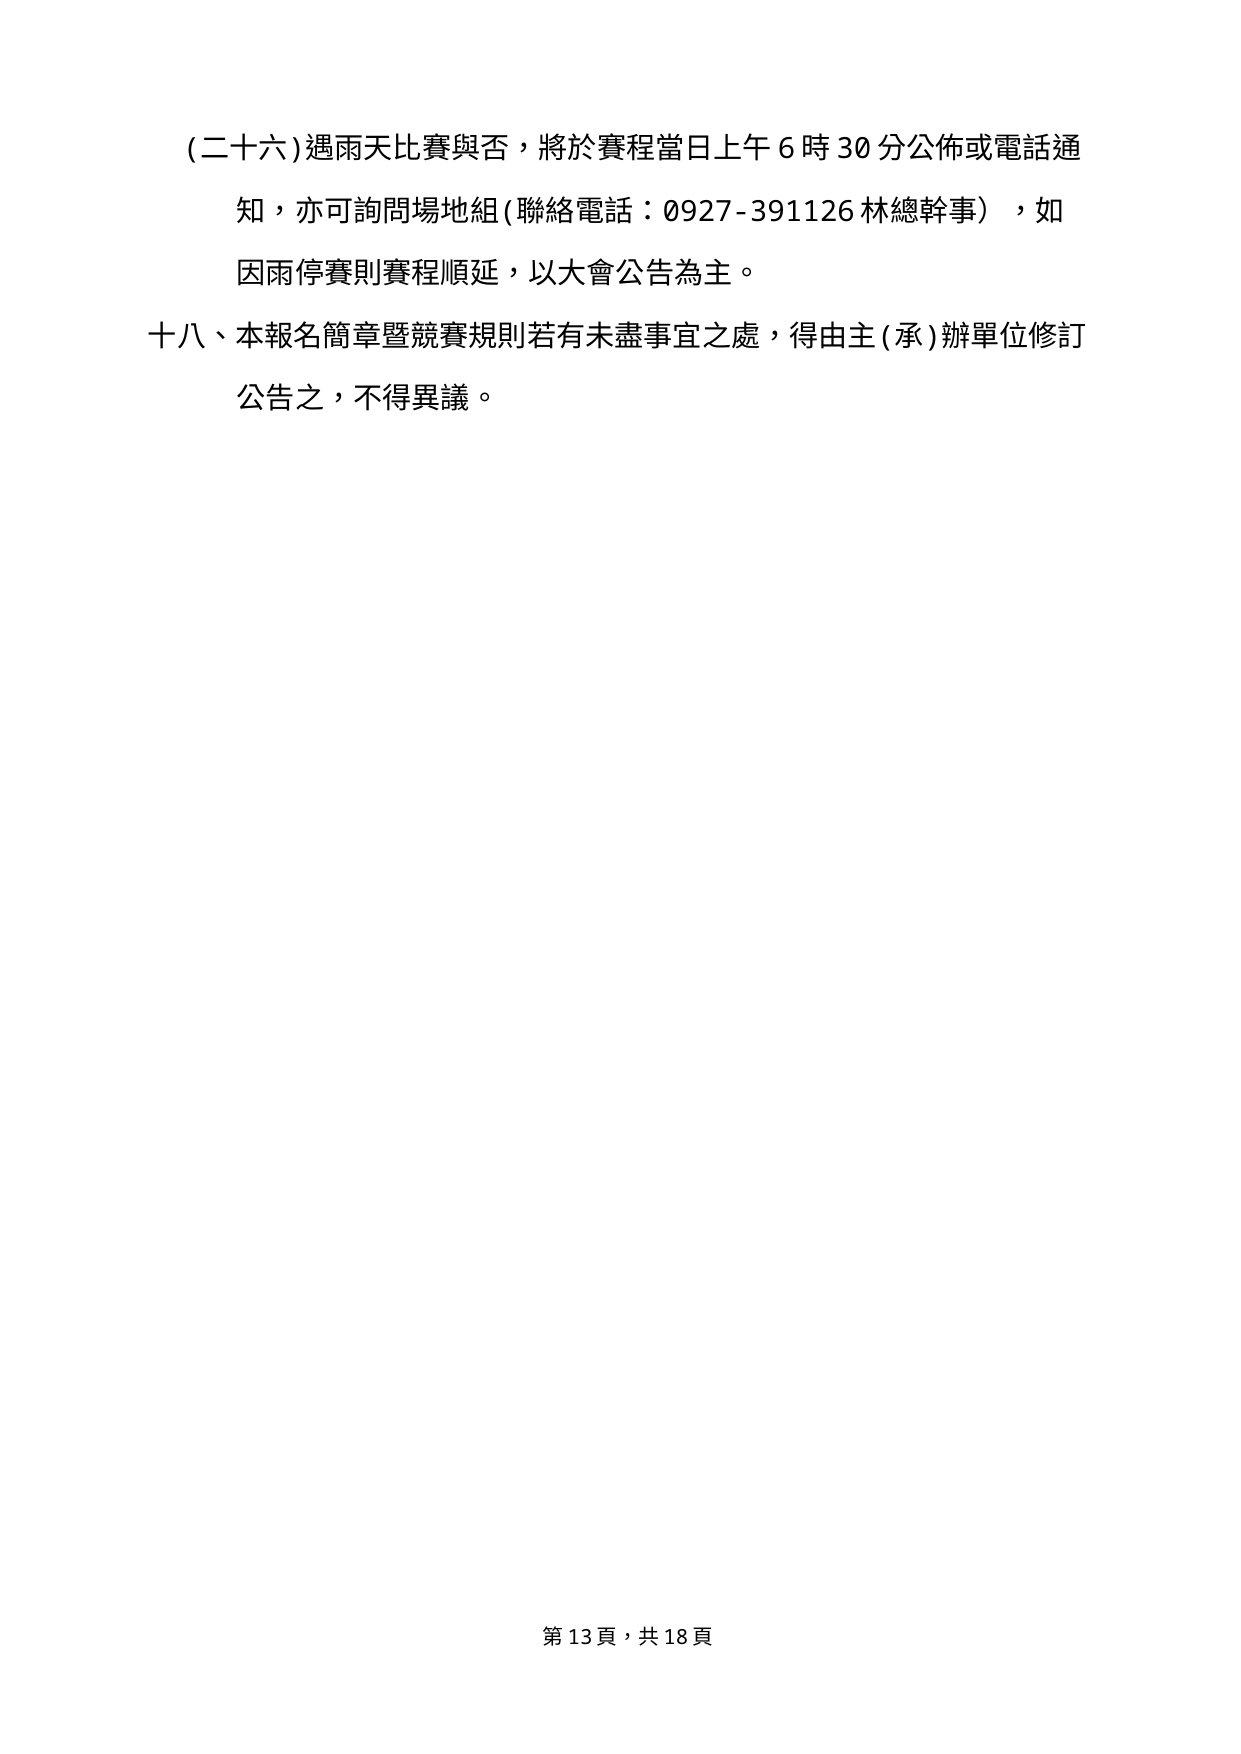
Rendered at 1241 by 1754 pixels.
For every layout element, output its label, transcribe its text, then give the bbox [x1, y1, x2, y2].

text 十八、本報名簡章暨競賽規則若有未盡事宜之處，得由主(承)辦單位修訂公告之，不得異議。 [148, 292, 1092, 417]
text (二十六)遇雨天比賽與否，將於賽程當日上午6時30分公佈或電話通知，亦可詢問場地組(聯絡電話：0927-391126林總幹事），如因雨停賽則賽程順延，以大會公告為主。 [148, 104, 1092, 292]
